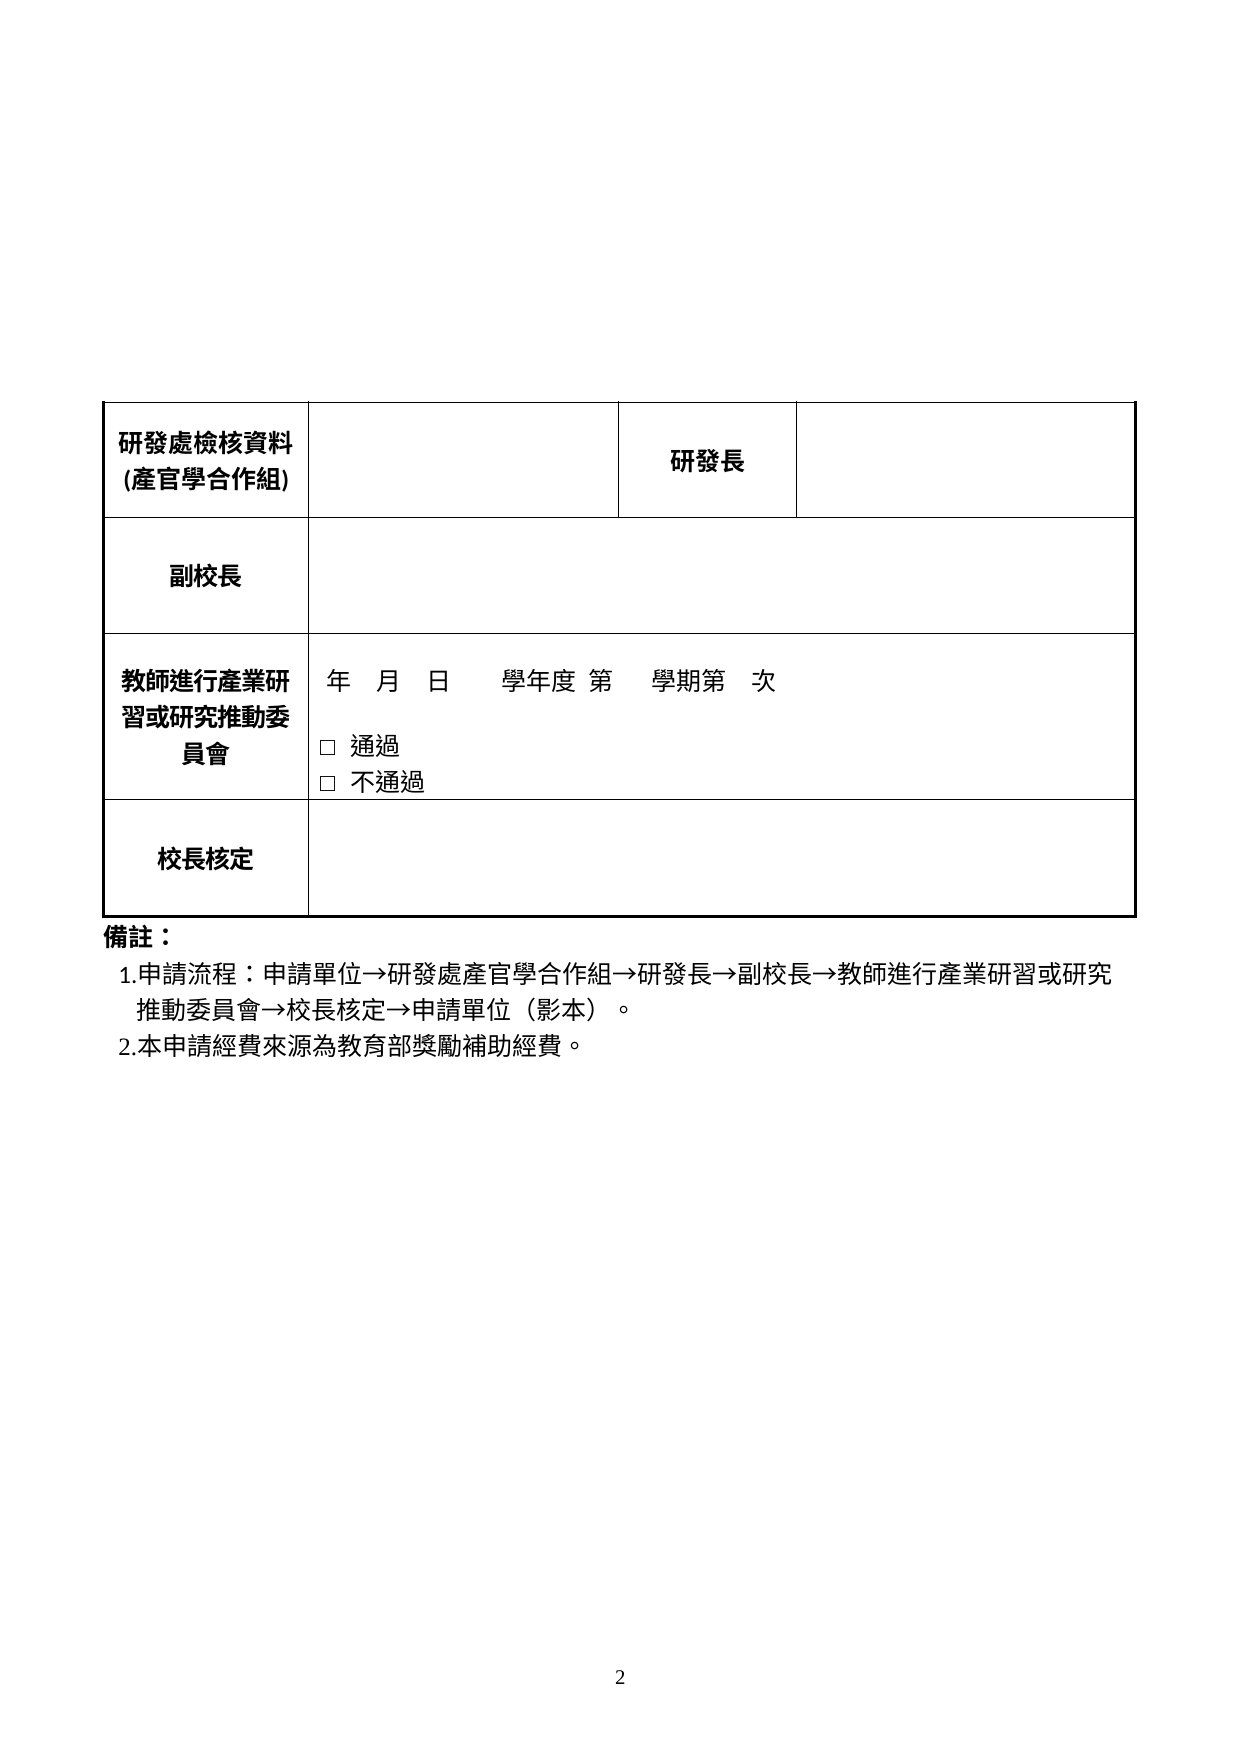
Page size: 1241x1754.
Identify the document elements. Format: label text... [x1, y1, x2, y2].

table_cell [309, 800, 1134, 915]
table_cell 校長核定 [105, 800, 308, 915]
table_cell 教師進行產業研習或研究推動委員會 [105, 634, 308, 799]
table_cell 副校長 [105, 518, 308, 632]
table_cell 年 月 日 學年度 第 學期第 次 □ 通過 □ 不通過 [309, 634, 1134, 799]
table_cell 研發長 [619, 403, 796, 517]
list 本申請經費來源為教育部獎勵補助經費。 [118, 1027, 1137, 1063]
table_cell 研發處檢核資料 (產官學合作組) [105, 403, 308, 517]
list 申請流程：申請單位→研發處產官學合作組→研發長→副校長→教師進行產業研習或研究推動委員會→校長核定→申請單位（影本）。 [118, 954, 1137, 1027]
table_cell [309, 403, 618, 517]
table_cell [797, 403, 1134, 517]
text 備註： [103, 918, 1137, 954]
table_cell [309, 518, 1134, 632]
